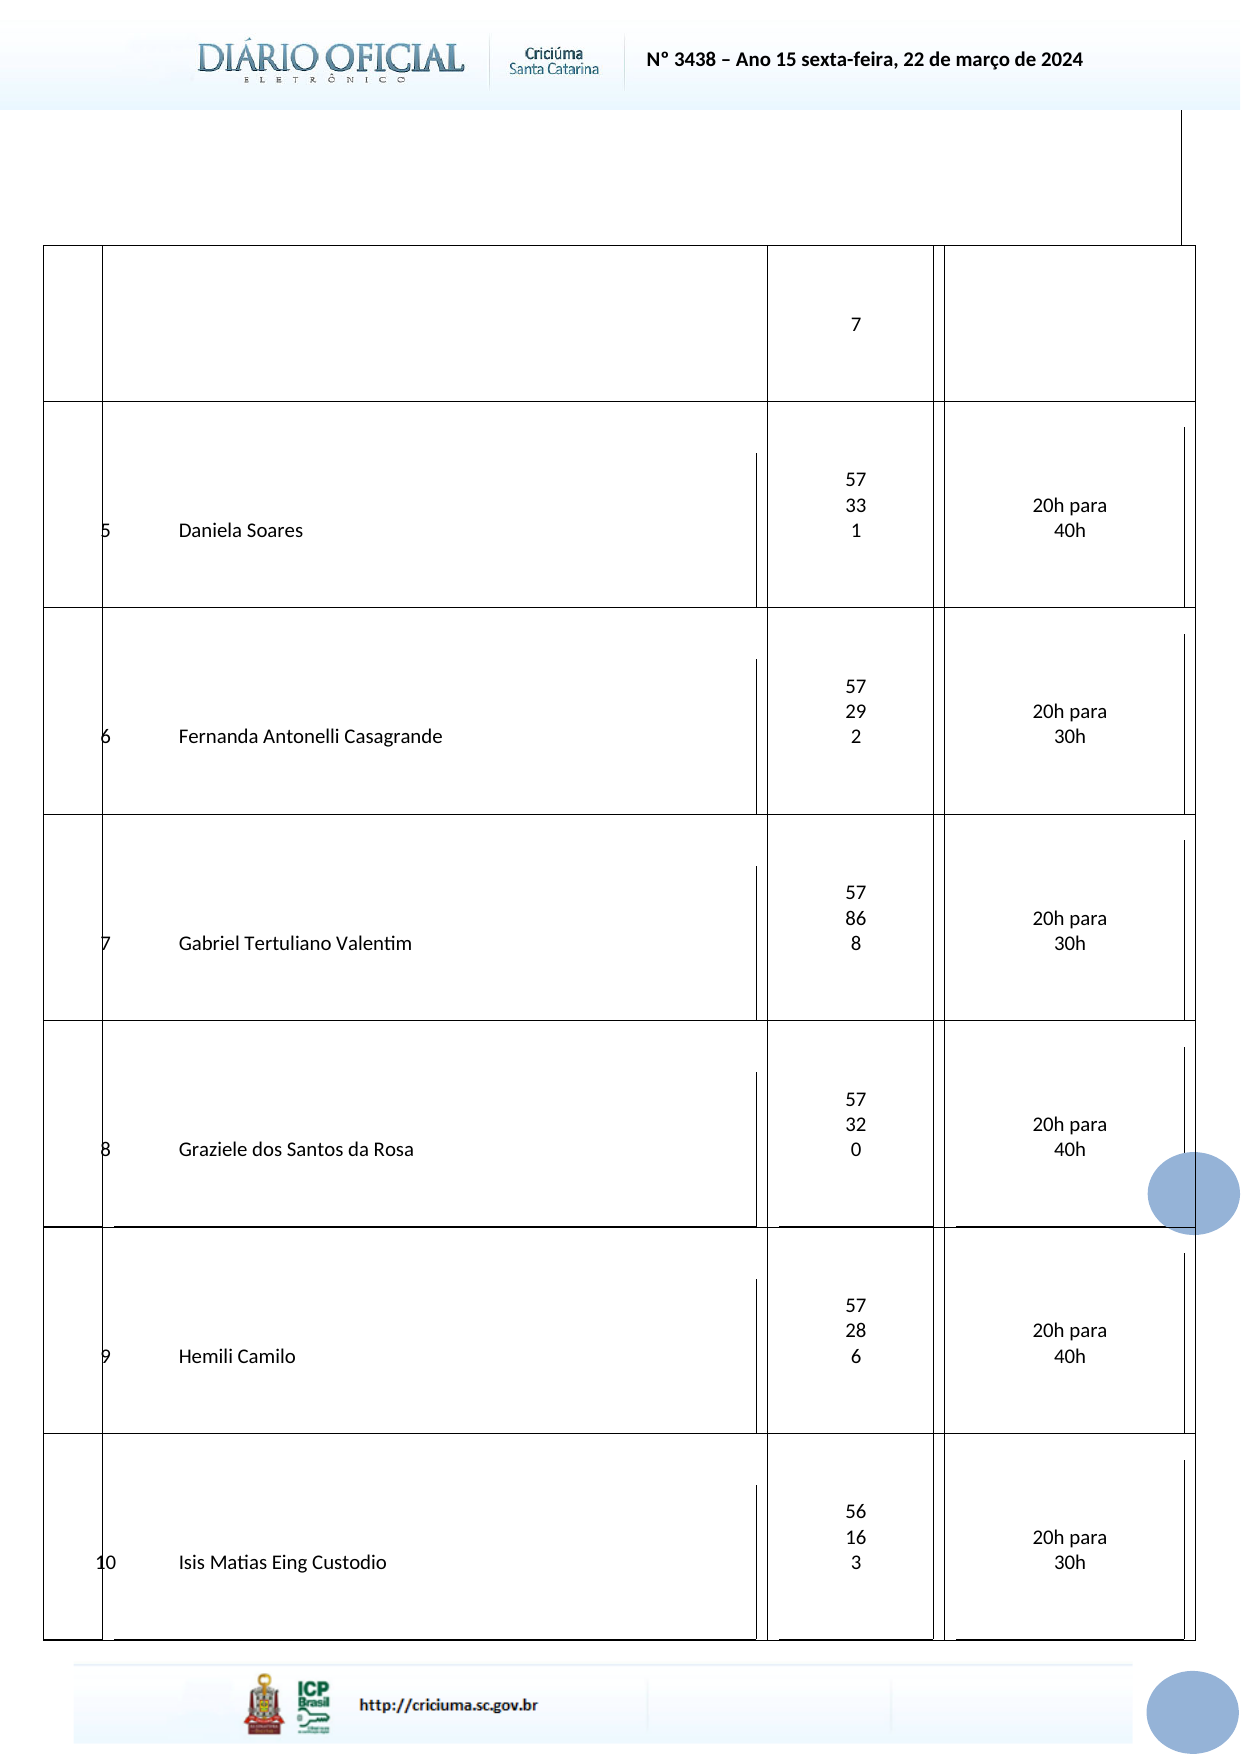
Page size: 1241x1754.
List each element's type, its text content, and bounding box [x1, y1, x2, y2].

table_cell [934, 1434, 944, 1639]
table_cell 57331 [768, 402, 933, 607]
table_cell 20h para 30h [945, 608, 1195, 814]
table_cell 8 [44, 1021, 102, 1226]
table_cell Gabriel Tertuliano Valentim [103, 815, 767, 1020]
table_cell 57868 [768, 815, 933, 1020]
table_cell 5 [44, 402, 102, 607]
table_cell 10 [44, 1434, 102, 1639]
table_cell [934, 608, 944, 814]
table_cell 6 [44, 608, 102, 814]
table_cell [934, 815, 944, 1020]
table_cell Graziele dos Santos da Rosa [103, 1021, 767, 1227]
table_cell [945, 246, 1195, 401]
table_cell [934, 1021, 944, 1227]
table_cell 20h para 40h [945, 1021, 1195, 1227]
table_cell 57292 [768, 608, 933, 814]
table_cell 4 [44, 246, 102, 401]
table_cell 57286 [768, 1228, 933, 1433]
table_cell Fernanda Antonelli Casagrande [103, 608, 767, 814]
table_cell Hemili Camilo [103, 1228, 767, 1433]
table_cell 20h para 40h [945, 1228, 1195, 1433]
table_cell 20h para 40h [945, 402, 1195, 607]
table_cell [103, 246, 767, 401]
table_cell 7 [768, 246, 933, 401]
table_cell 20h para 30h [945, 815, 1195, 1020]
table_cell 57320 [768, 1021, 933, 1227]
table_cell Isis Matias Eing Custodio [103, 1434, 767, 1639]
table_cell [934, 402, 944, 607]
table_cell 7 [44, 815, 102, 1020]
table_cell [934, 246, 944, 401]
table_cell [934, 1228, 944, 1433]
table_cell 20h para 30h [945, 1434, 1195, 1639]
table_cell Daniela Soares [103, 402, 767, 607]
table_cell 9 [44, 1228, 102, 1433]
table_cell 56163 [768, 1434, 933, 1639]
